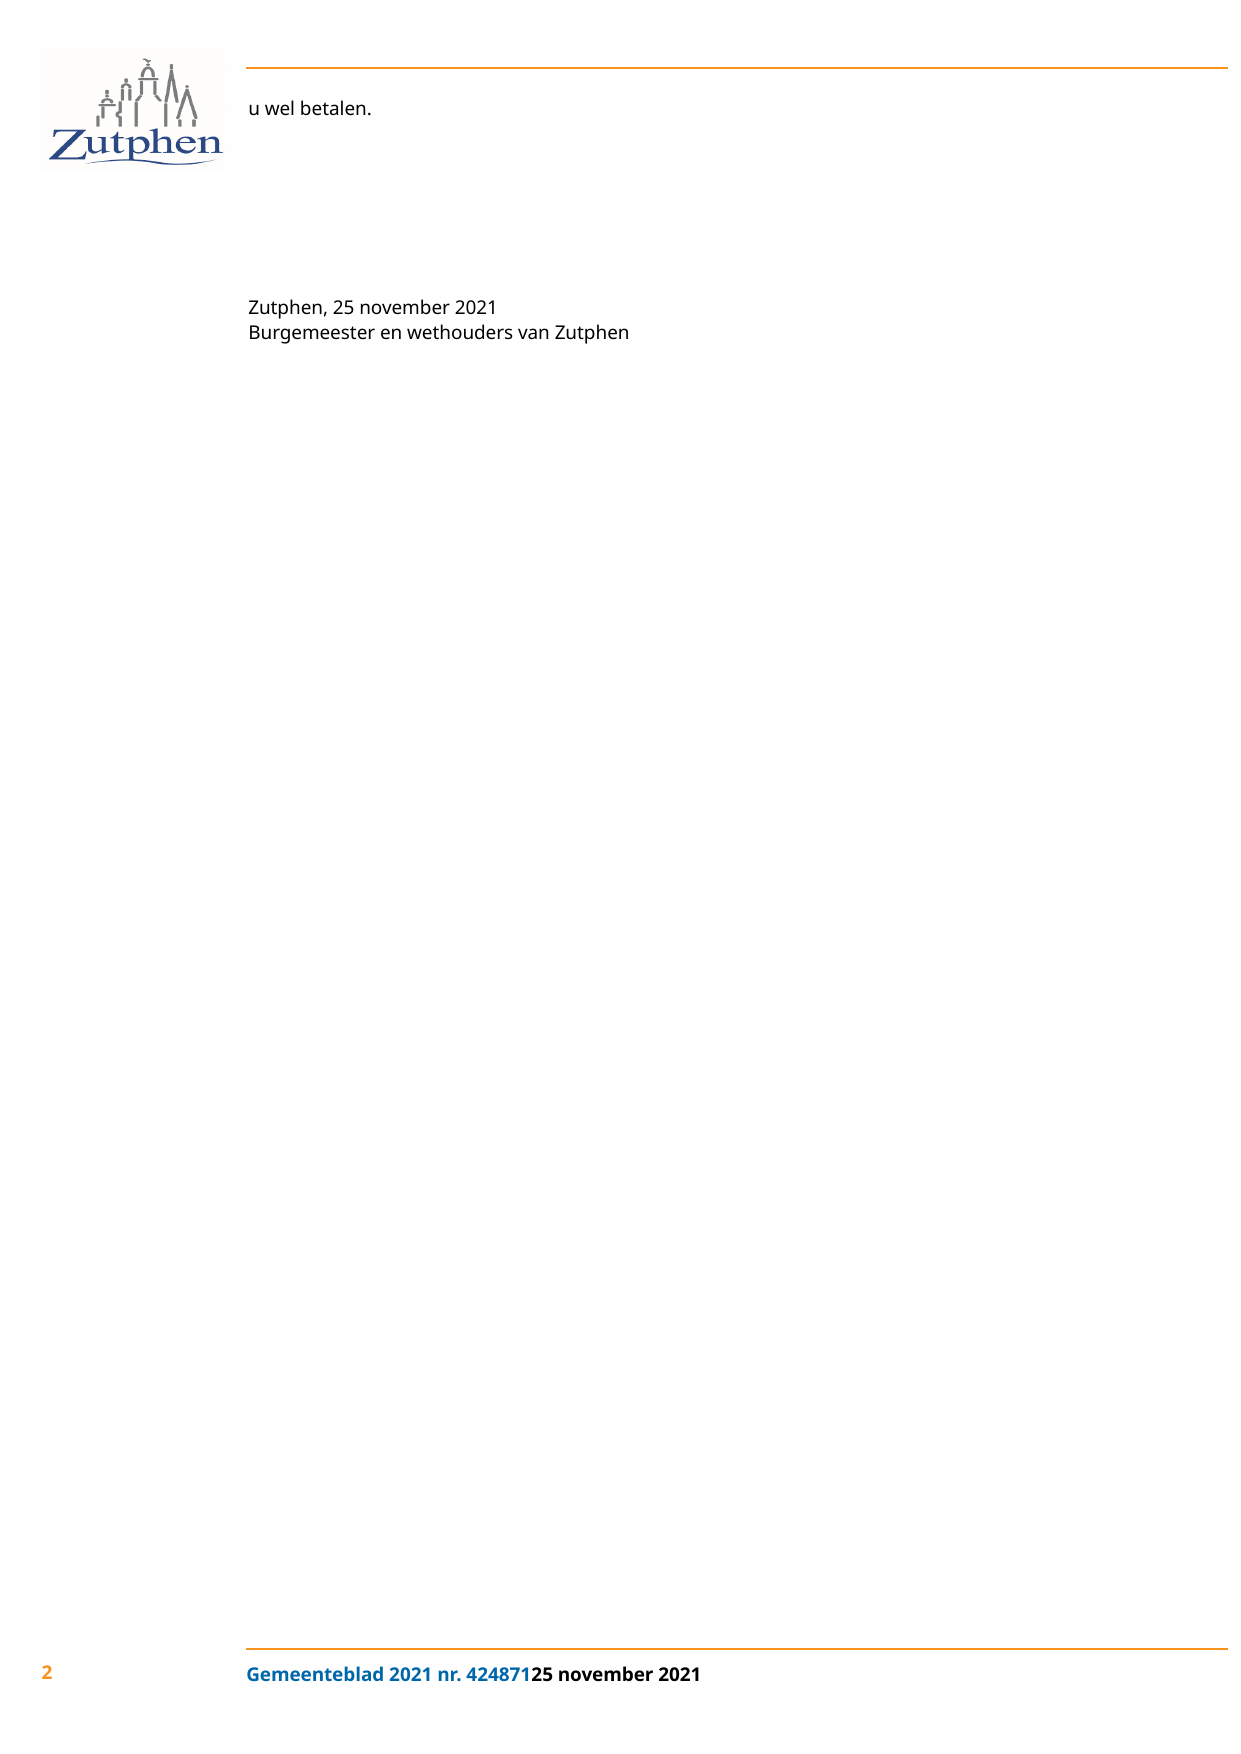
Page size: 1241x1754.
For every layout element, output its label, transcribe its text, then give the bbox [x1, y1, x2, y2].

text u wel betalen. [248, 95, 1152, 121]
text Zutphen, 25 november 2021 [248, 294, 1152, 319]
picture [41, 47, 231, 172]
text Burgemeester en wethouders van Zutphen [248, 319, 1152, 345]
